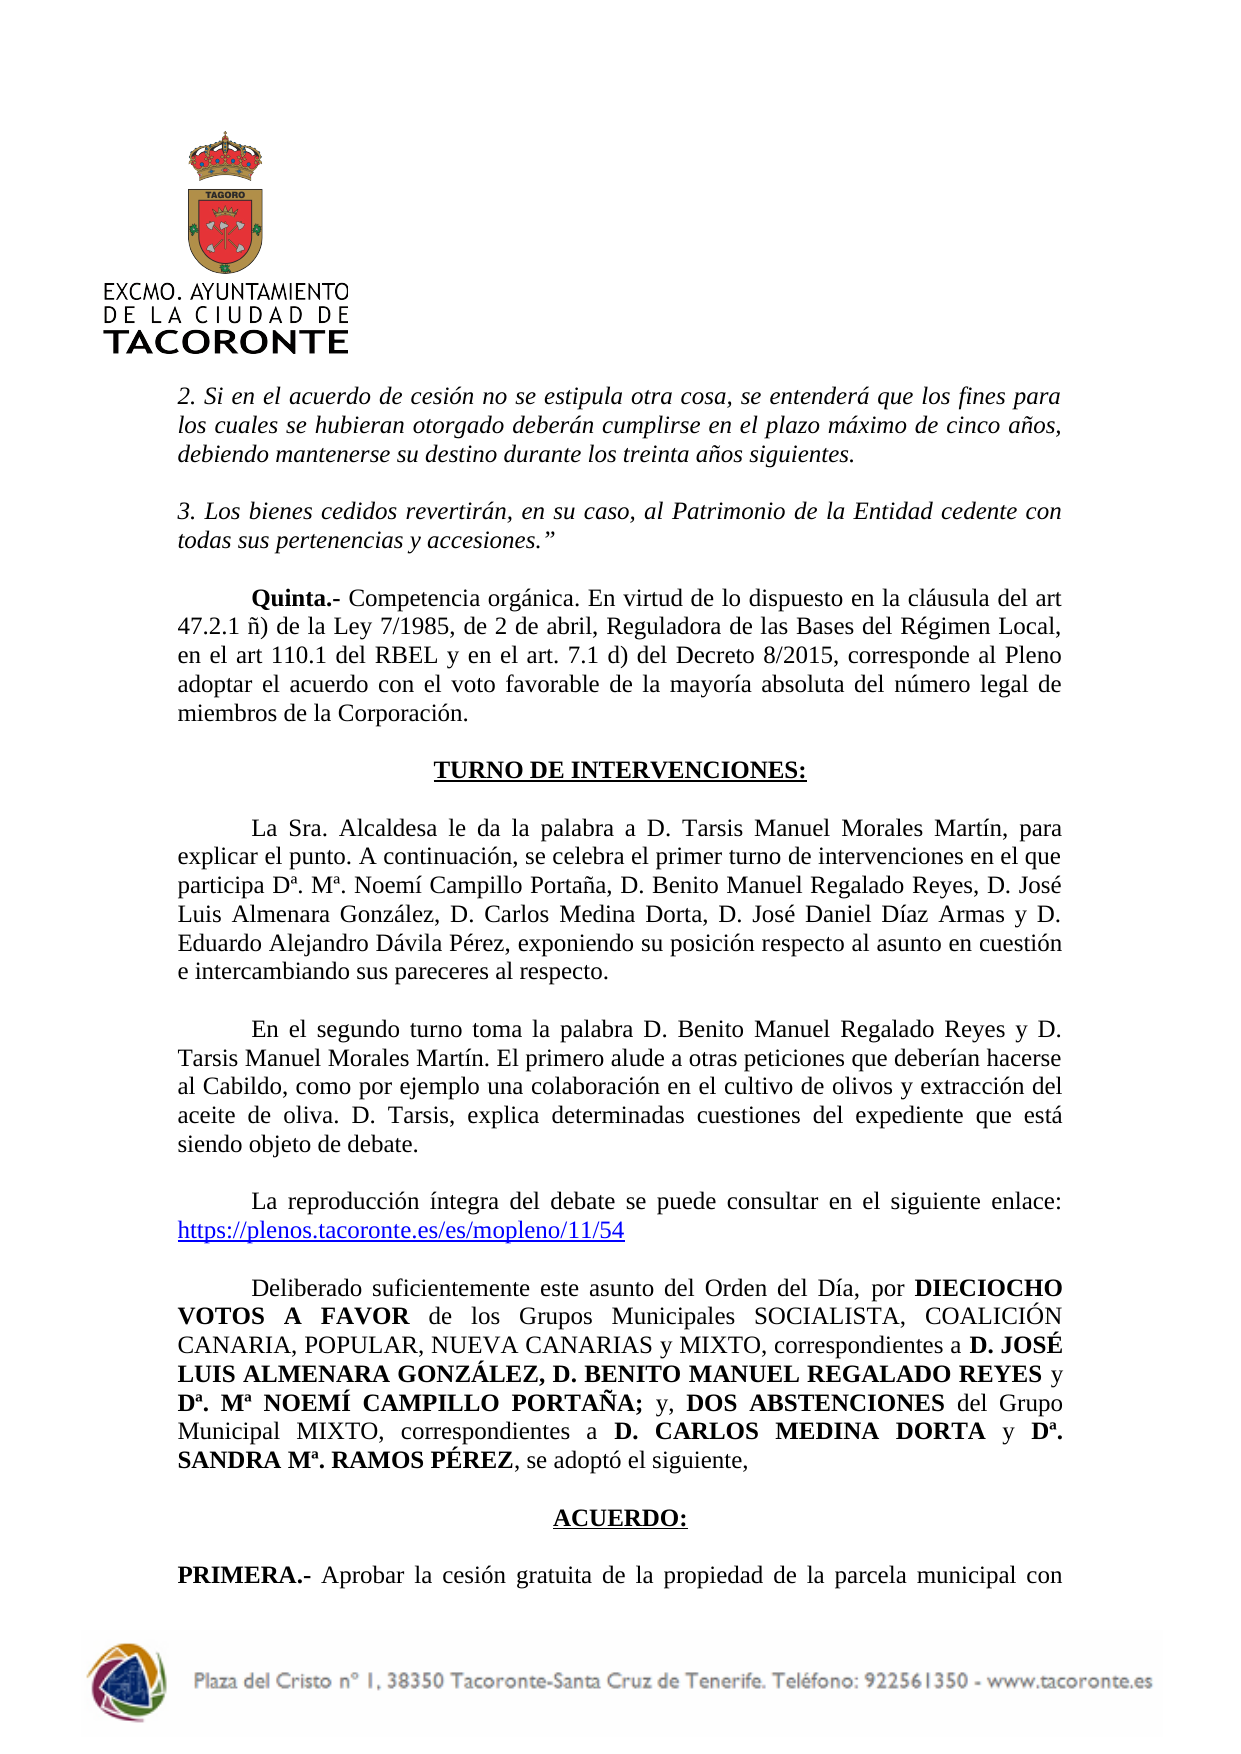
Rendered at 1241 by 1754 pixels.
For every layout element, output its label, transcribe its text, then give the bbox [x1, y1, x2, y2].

text Quinta.- Competencia orgánica. En virtud de lo dispuesto en la cláusula del art 47.2.1 ñ) de la Ley 7/1985, de 2 de abril, Reguladora de las Bases del Régimen Local, en el art 110.1 del RBEL y en el art. 7.1 d) del Decreto 8/2015, corresponde al Pleno adoptar el acuerdo con el voto favorable de la mayoría absoluta del número legal de miembros de la Corporación. [177, 583, 1063, 726]
text La Sra. Alcaldesa le da la palabra a D. Tarsis Manuel Morales Martín, para explicar el punto. A continuación, se celebra el primer turno de intervenciones en el que participa Dª. Mª. Noemí Campillo Portaña, D. Benito Manuel Regalado Reyes, D. José Luis Almenara González, D. Carlos Medina Dorta, D. José Daniel Díaz Armas y D. Eduardo Alejandro Dávila Pérez, exponiendo su posición respecto al asunto en cuestión e intercambiando sus pareceres al respecto. [177, 813, 1063, 985]
text En el segundo turno toma la palabra D. Benito Manuel Regalado Reyes y D. Tarsis Manuel Morales Martín. El primero alude a otras peticiones que deberían hacerse al Cabildo, como por ejemplo una colaboración en el cultivo de olivos y extracción del aceite de oliva. D. Tarsis, explica determinadas cuestiones del expediente que está siendo objeto de debate. [177, 1014, 1063, 1158]
text TURNO DE INTERVENCIONES: [177, 755, 1063, 784]
picture [103, 131, 348, 354]
text La reproducción íntegra del debate se puede consultar en el siguiente enlace: https://plenos.tacoronte.es/es/mopleno/11/54 [177, 1186, 1063, 1244]
text ACUERDO: [177, 1503, 1063, 1531]
text Deliberado suficientemente este asunto del Orden del Día, por DIECIOCHO VOTOS A FAVOR de los Grupos Municipales SOCIALISTA, COALICIÓN CANARIA, POPULAR, NUEVA CANARIAS y MIXTO, correspondientes a D. JOSÉ LUIS ALMENARA GONZÁLEZ, D. BENITO MANUEL REGALADO REYES y Dª. Mª NOEMÍ CAMPILLO PORTAÑA; y, DOS ABSTENCIONES del Grupo Municipal MIXTO, correspondientes a D. CARLOS MEDINA DORTA y Dª. SANDRA Mª. RAMOS PÉREZ, se adoptó el siguiente, [177, 1273, 1063, 1474]
text 3. Los bienes cedidos revertirán, en su caso, al Patrimonio de la Entidad cedente con todas sus pertenencias y accesiones.” [177, 496, 1063, 554]
picture [80, 1630, 1163, 1737]
text PRIMERA.- Aprobar la cesión gratuita de la propiedad de la parcela municipal con [177, 1560, 1063, 1589]
text 2. Si en el acuerdo de cesión no se estipula otra cosa, se entenderá que los fines para los cuales se hubieran otorgado deberán cumplirse en el plazo máximo de cinco años, debiendo mantenerse su destino durante los treinta años siguientes. [177, 381, 1063, 468]
